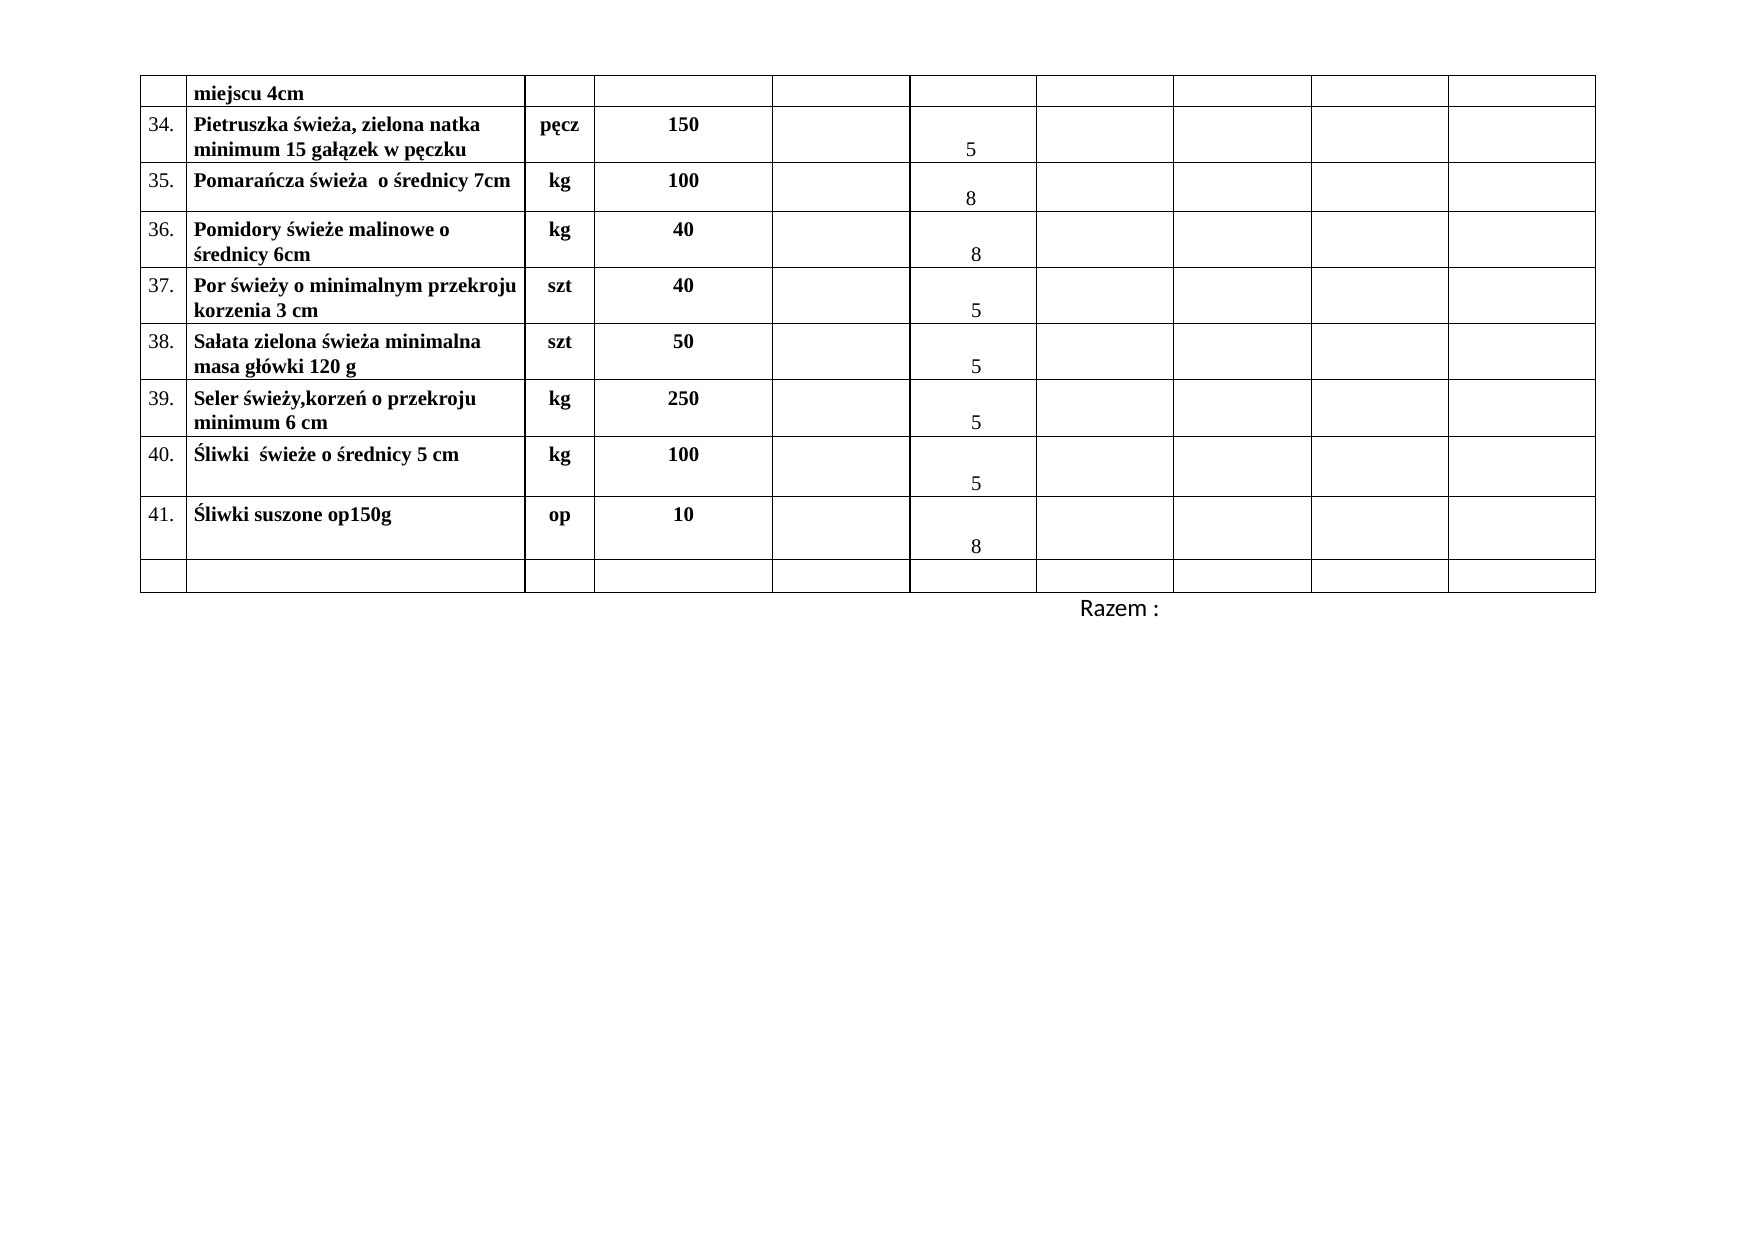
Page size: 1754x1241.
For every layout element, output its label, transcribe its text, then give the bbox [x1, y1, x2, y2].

table_cell [1449, 380, 1595, 436]
table_cell [1312, 324, 1448, 379]
table_cell [1037, 324, 1173, 379]
table_cell [526, 76, 594, 106]
table_cell [1174, 560, 1311, 592]
table_cell 5 [911, 268, 1036, 323]
table_cell [773, 76, 909, 106]
table_cell [1037, 107, 1173, 162]
table_cell [1449, 163, 1595, 211]
table_cell [1174, 107, 1311, 162]
table_cell 100 [595, 437, 772, 496]
table_cell [773, 324, 909, 379]
table_cell 40 [595, 268, 772, 323]
table_cell [1449, 212, 1595, 267]
table_cell [1037, 212, 1173, 267]
table_cell [1312, 437, 1448, 496]
table_cell [1174, 497, 1311, 559]
table_cell 34. [141, 107, 186, 162]
table_cell 5 [911, 107, 1036, 162]
table_cell kg [526, 163, 594, 211]
table_cell [1037, 268, 1173, 323]
table_cell [773, 107, 909, 162]
table_cell [1037, 76, 1173, 106]
table_cell 250 [595, 380, 772, 436]
table_cell [1312, 163, 1448, 211]
table_cell [187, 560, 524, 592]
table_cell [1449, 76, 1595, 106]
table_cell [1174, 212, 1311, 267]
table_cell [773, 212, 909, 267]
table_cell [1037, 380, 1173, 436]
table_cell szt [526, 324, 594, 379]
table_cell [911, 76, 1036, 106]
table_cell [773, 380, 909, 436]
table_cell Śliwki świeże o średnicy 5 cm [187, 437, 524, 496]
table_cell [1037, 437, 1173, 496]
table_cell [526, 560, 594, 592]
table_cell [1174, 163, 1311, 211]
table_cell 50 [595, 324, 772, 379]
table_cell [1312, 212, 1448, 267]
table_cell [595, 560, 772, 592]
table_cell kg [526, 212, 594, 267]
table_cell 39. [141, 380, 186, 436]
table_cell op [526, 497, 594, 559]
table_cell 150 [595, 107, 772, 162]
table_cell 35. [141, 163, 186, 211]
table_cell [1449, 268, 1595, 323]
table_cell [1449, 497, 1595, 559]
table_cell Śliwki suszone op150g [187, 497, 524, 559]
table_cell miejscu 4cm [187, 76, 524, 106]
table_cell 8 [911, 163, 1036, 211]
table_cell [1312, 560, 1448, 592]
table_cell [1037, 163, 1173, 211]
table_cell 5 [911, 324, 1036, 379]
table_cell [1449, 437, 1595, 496]
table_cell 100 [595, 163, 772, 211]
table_cell [911, 560, 1036, 592]
table_cell Sałata zielona świeża minimalna masa główki 120 g [187, 324, 524, 379]
table_cell 40. [141, 437, 186, 496]
table_cell [1449, 107, 1595, 162]
table_cell 36. [141, 212, 186, 267]
table_cell [1312, 107, 1448, 162]
table_cell pęcz [526, 107, 594, 162]
table_cell 10 [595, 497, 772, 559]
table_cell [1174, 380, 1311, 436]
table_cell [1449, 560, 1595, 592]
table_cell kg [526, 380, 594, 436]
table_cell [1449, 324, 1595, 379]
table_cell [773, 497, 909, 559]
table_cell [773, 560, 909, 592]
table_cell [1312, 497, 1448, 559]
table_cell [1174, 324, 1311, 379]
table_cell [1312, 380, 1448, 436]
table_cell 37. [141, 268, 186, 323]
table_cell [773, 163, 909, 211]
table_cell szt [526, 268, 594, 323]
table_cell [141, 560, 186, 592]
table_cell [1312, 76, 1448, 106]
table_cell Pomidory świeże malinowe o średnicy 6cm [187, 212, 524, 267]
table_cell [773, 268, 909, 323]
text Razem : [147, 593, 1604, 623]
table_cell [1037, 560, 1173, 592]
table_cell [1174, 268, 1311, 323]
table_cell [1174, 437, 1311, 496]
table_cell [141, 76, 186, 106]
table_cell 40 [595, 212, 772, 267]
table_cell Pomarańcza świeża o średnicy 7cm [187, 163, 524, 211]
table_cell 41. [141, 497, 186, 559]
table_cell [595, 76, 772, 106]
table_cell 5 [911, 437, 1036, 496]
table_cell kg [526, 437, 594, 496]
table_cell [1174, 76, 1311, 106]
table_cell Seler świeży,korzeń o przekroju minimum 6 cm [187, 380, 524, 436]
table_cell 8 [911, 212, 1036, 267]
table_cell 5 [911, 380, 1036, 436]
table_cell [1312, 268, 1448, 323]
table_cell Pietruszka świeża, zielona natka minimum 15 gałązek w pęczku [187, 107, 524, 162]
table_cell Por świeży o minimalnym przekroju korzenia 3 cm [187, 268, 524, 323]
table_cell [773, 437, 909, 496]
table_cell 38. [141, 324, 186, 379]
table_cell [1037, 497, 1173, 559]
table_cell 8 [911, 497, 1036, 559]
